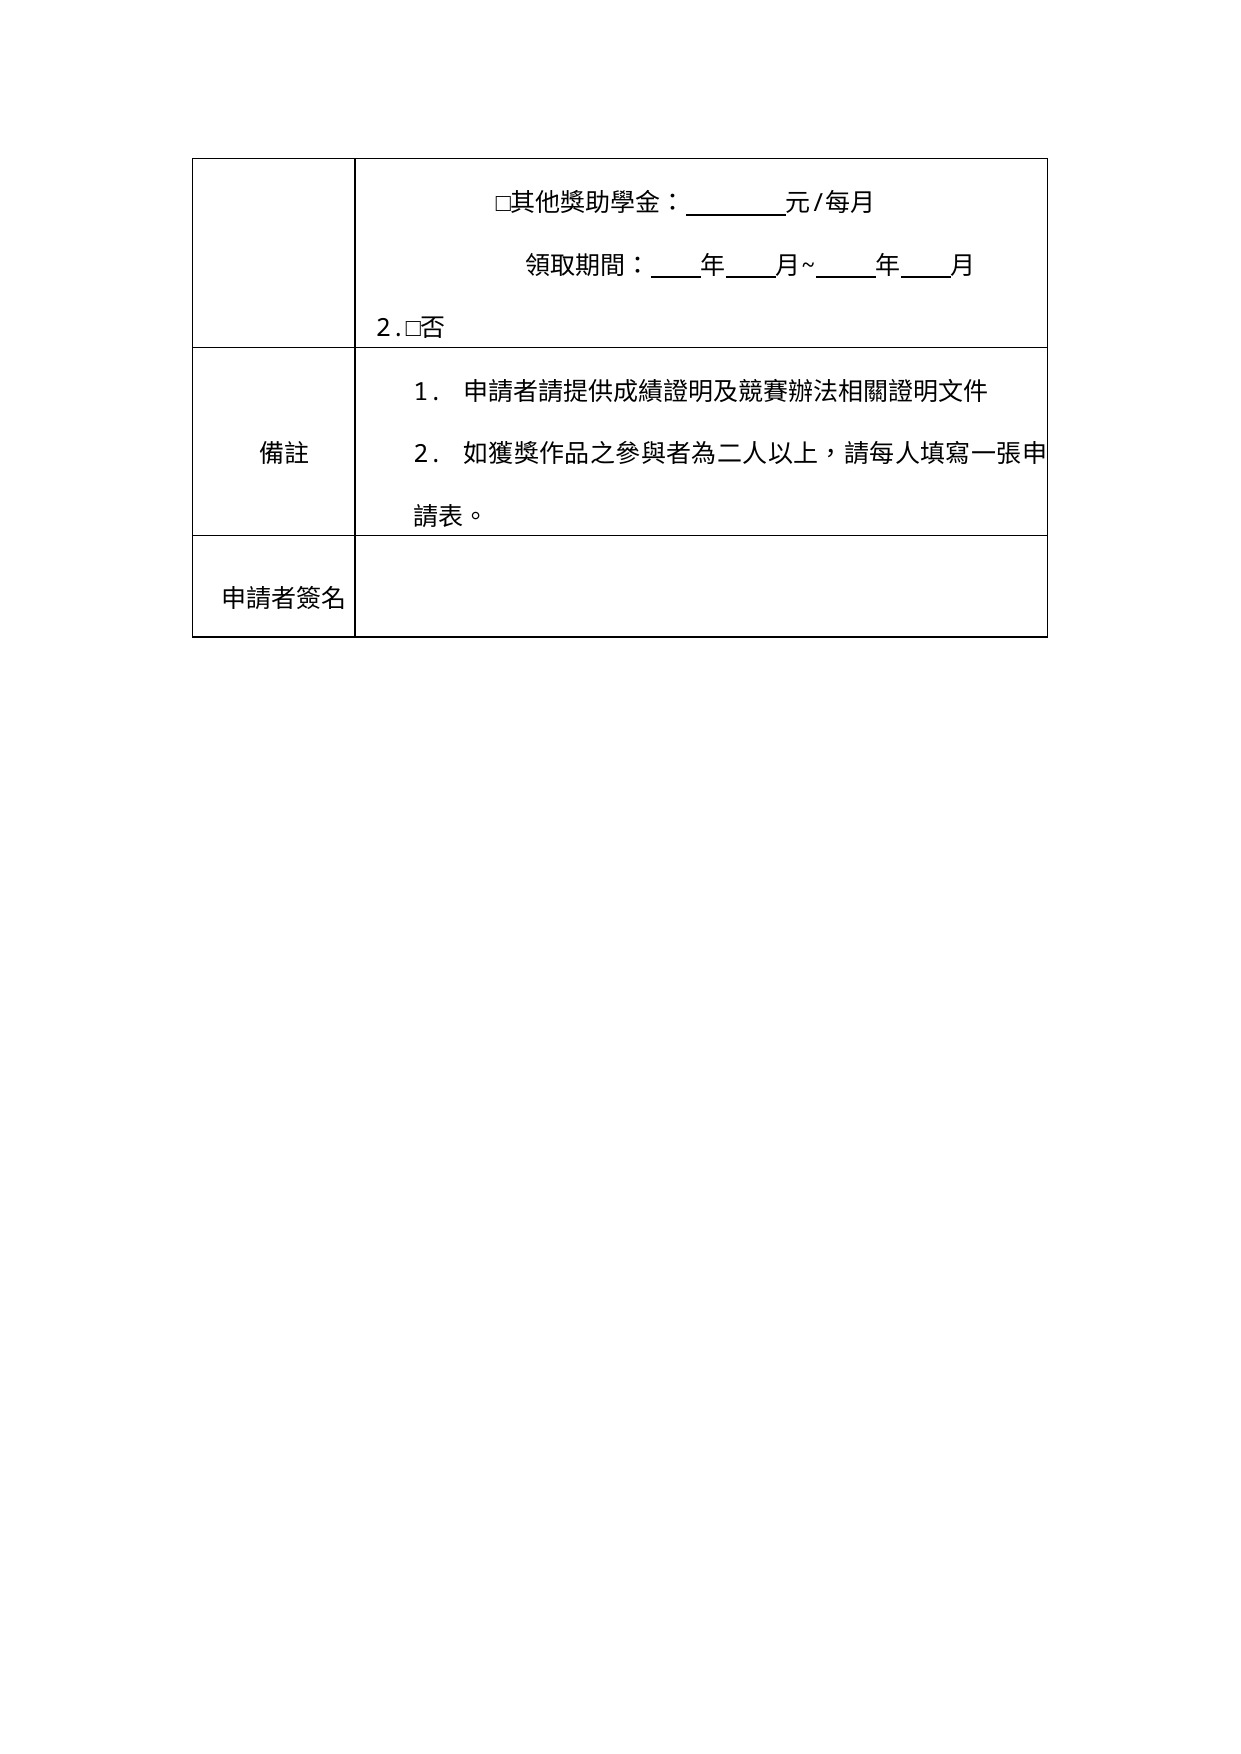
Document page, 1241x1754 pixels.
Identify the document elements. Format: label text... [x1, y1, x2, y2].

table_cell [193, 159, 354, 347]
table_cell □其他獎助學金： 元/每月 領取期間： 年 月~ 年 月 2.□否 [356, 159, 1047, 347]
table_cell [356, 536, 1047, 636]
table_cell 申請者簽名 [193, 536, 354, 636]
table_cell 申請者請提供成績證明及競賽辦法相關證明文件 如獲獎作品之參與者為二人以上，請每人填寫一張申請表。 [356, 348, 1047, 535]
table_cell 備註 [193, 348, 354, 535]
